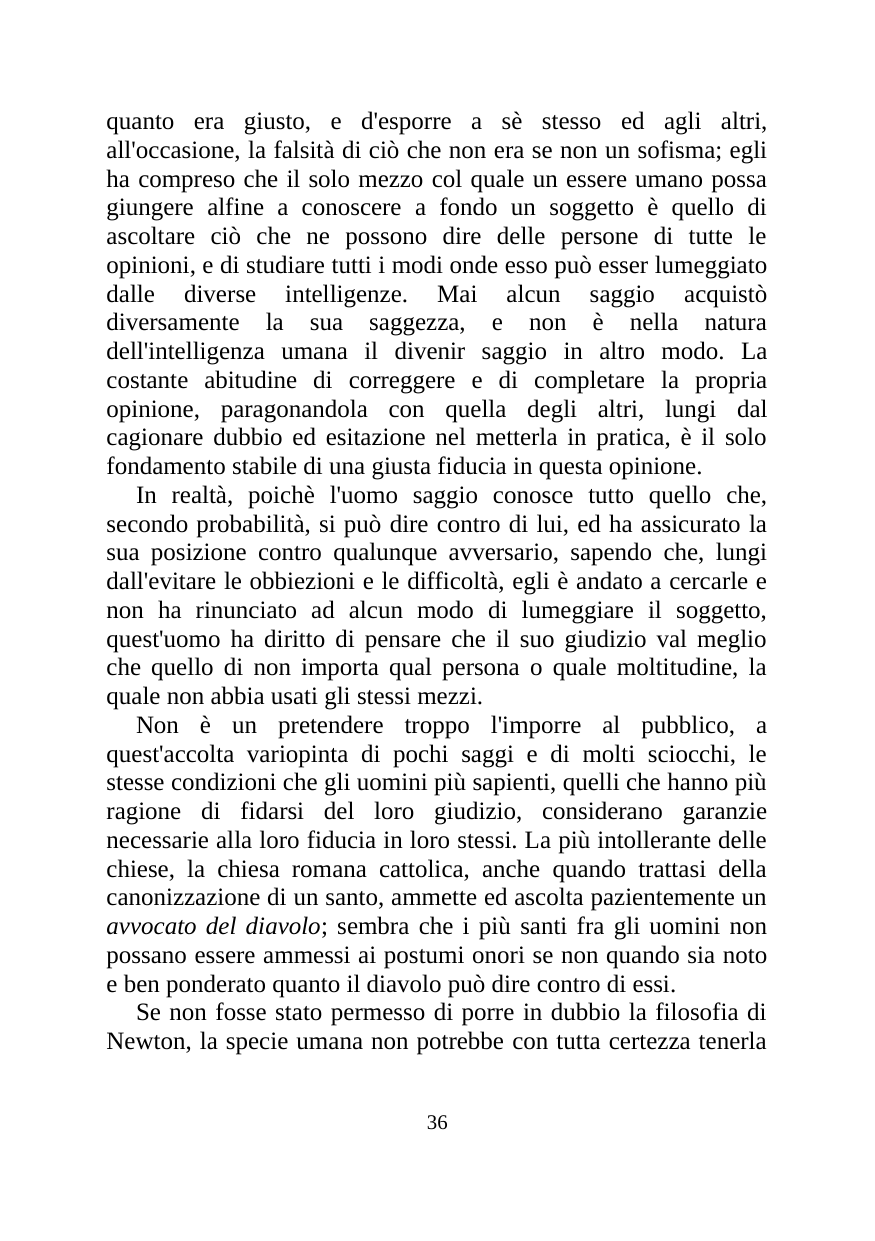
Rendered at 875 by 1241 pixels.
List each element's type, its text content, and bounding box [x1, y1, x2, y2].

text Non è un pretendere troppo l'imporre al pubblico, a quest'accolta variopinta di pochi saggi e di molti sciocchi, le stesse condizioni che gli uomini più sapienti, quelli che hanno più ragione di fidarsi del loro giudizio, considerano garanzie necessarie alla loro fiducia in loro stessi. La più intollerante delle chiese, la chiesa romana cattolica, anche quando trattasi della canonizzazione di un santo, ammette ed ascolta pazientemente un avvocato del diavolo; sembra che i più santi fra gli uomini non possano essere ammessi ai postumi onori se non quando sia noto e ben ponderato quanto il diavolo può dire contro di essi. [106, 710, 768, 997]
text quanto era giusto, e d'esporre a sè stesso ed agli altri, all'occasione, la falsità di ciò che non era se non un sofisma; egli ha compreso che il solo mezzo col quale un essere umano possa giungere alfine a conoscere a fondo un soggetto è quello di ascoltare ciò che ne possono dire delle persone di tutte le opinioni, e di studiare tutti i modi onde esso può esser lumeggiato dalle diverse intelligenze. Mai alcun saggio acquistò diversamente la sua saggezza, e non è nella natura dell'intelligenza umana il divenir saggio in altro modo. La costante abitudine di correggere e di completare la propria opinione, paragonandola con quella degli altri, lungi dal cagionare dubbio ed esitazione nel metterla in pratica, è il solo fondamento stabile di una giusta fiducia in questa opinione. [106, 106, 768, 480]
text In realtà, poichè l'uomo saggio conosce tutto quello che, secondo probabilità, si può dire contro di lui, ed ha assicurato la sua posizione contro qualunque avversario, sapendo che, lungi dall'evitare le obbiezioni e le difficoltà, egli è andato a cercarle e non ha rinunciato ad alcun modo di lumeggiare il soggetto, quest'uomo ha diritto di pensare che il suo giudizio val meglio che quello di non importa qual persona o quale moltitudine, la quale non abbia usati gli stessi mezzi. [106, 480, 768, 710]
text Se non fosse stato permesso di porre in dubbio la filosofia di Newton, la specie umana non potrebbe con tutta certezza tenerla [106, 997, 768, 1055]
